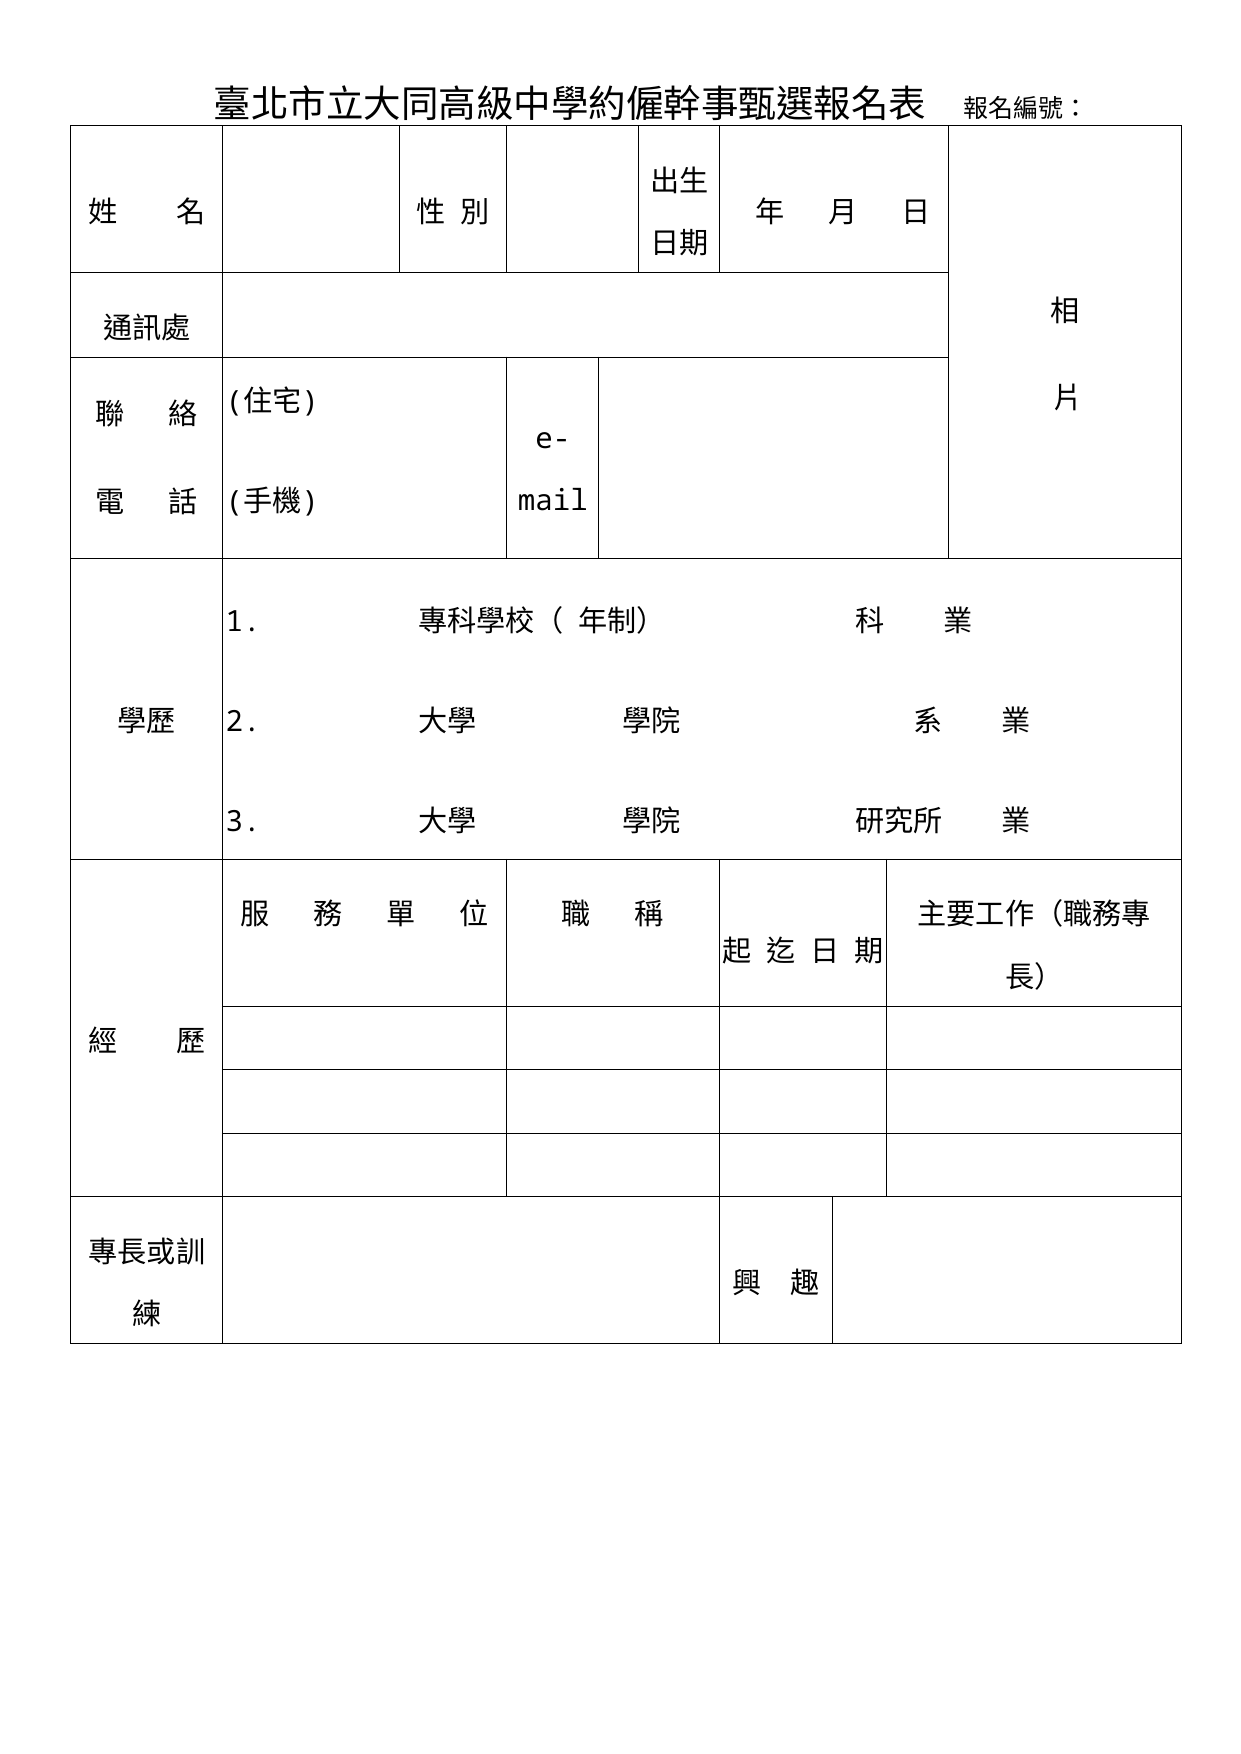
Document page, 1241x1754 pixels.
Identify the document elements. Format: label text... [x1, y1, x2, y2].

table_cell 經 歷 [71, 860, 222, 1196]
table_header 出生日期 [639, 126, 719, 272]
table_cell (住宅) (手機) [223, 358, 506, 558]
table_header 性 別 [400, 126, 506, 272]
table_header 相 片 [949, 126, 1181, 558]
text 臺北市立大同高級中學約僱幹事甄選報名表 報名編號： [121, 84, 1181, 125]
table_cell 興 趣 [720, 1197, 832, 1343]
table_cell 主要工作（職務專長） [887, 860, 1181, 1006]
table_cell 1. 專科學校（ 年制） 科 業 2. 大學 學院 系 業 3. 大學 學院 研究所 業 [223, 559, 1181, 859]
table_cell [720, 1070, 886, 1133]
table_cell 學歷 [71, 559, 222, 859]
table_cell [223, 273, 948, 357]
table_cell [223, 1197, 719, 1343]
table_cell [507, 1070, 719, 1133]
table_cell [720, 1007, 886, 1069]
table_cell [223, 1134, 506, 1196]
table_cell [887, 1134, 1181, 1196]
table_cell e-mail [507, 358, 598, 558]
table_cell 職 稱 [507, 860, 719, 1006]
table_header 姓 名 [71, 126, 222, 272]
table_cell [507, 1007, 719, 1069]
table_cell 聯 絡 電 話 [71, 358, 222, 558]
table_cell 服 務 單 位 [223, 860, 506, 1006]
table_cell 起 迄 日 期 [720, 860, 886, 1006]
table_cell [720, 1134, 886, 1196]
table_cell [887, 1070, 1181, 1133]
table_cell [223, 1070, 506, 1133]
table_cell 通訊處 [71, 273, 222, 357]
table_cell [223, 1007, 506, 1069]
table_header 年 月 日 [720, 126, 948, 272]
table_cell 專長或訓練 [71, 1197, 222, 1343]
table_cell [833, 1197, 1181, 1343]
table_header [223, 126, 399, 272]
table_cell [887, 1007, 1181, 1069]
table_cell [599, 358, 948, 558]
table_cell [507, 1134, 719, 1196]
table_header [507, 126, 638, 272]
